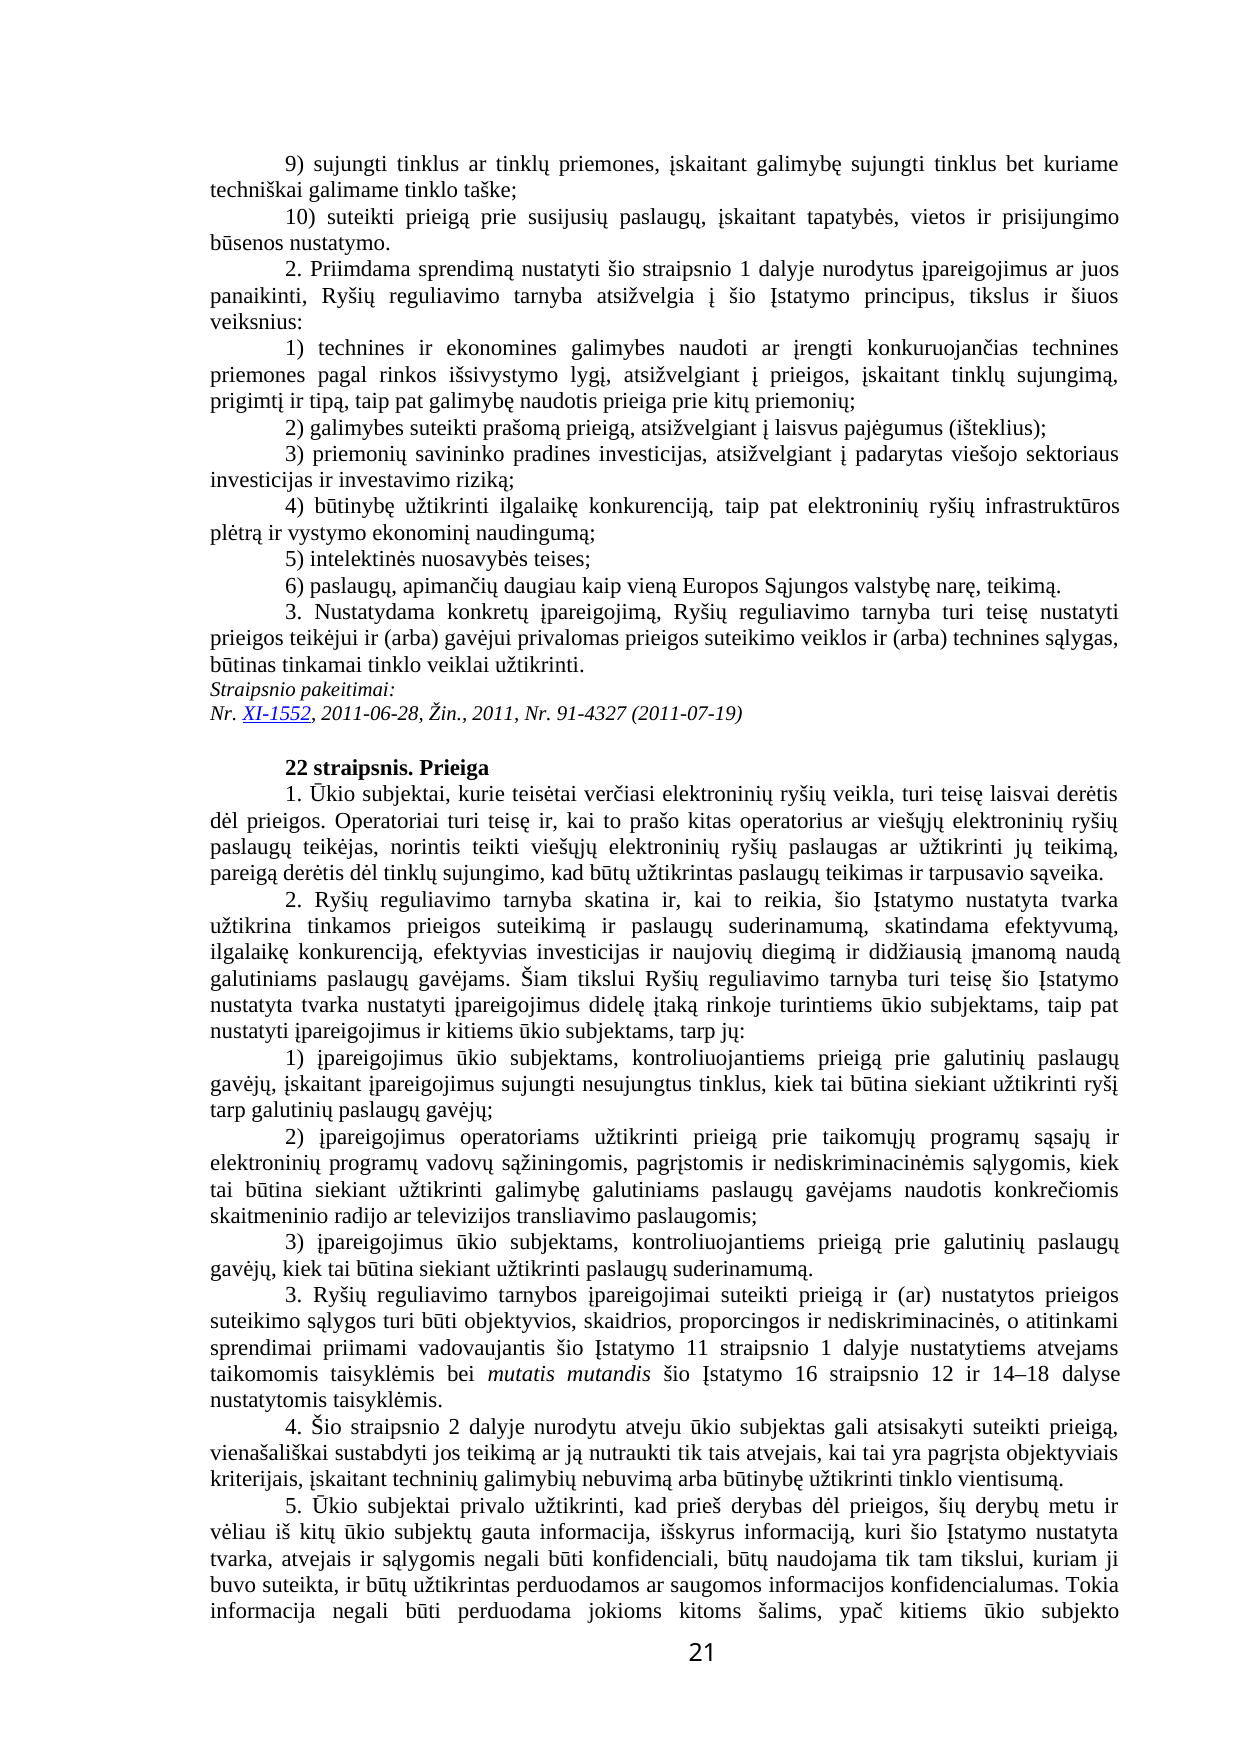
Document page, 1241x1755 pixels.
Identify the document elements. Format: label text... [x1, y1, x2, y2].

text 1) įpareigojimus ūkio subjektams, kontroliuojantiems prieigą prie galutinių paslaugų gavėjų, įskaitant įpareigojimus sujungti nesujungtus tinklus, kiek tai būtina siekiant užtikrinti ryšį tarp galutinių paslaugų gavėjų; [210, 1044, 1120, 1123]
text 2. Ryšių reguliavimo tarnyba skatina ir, kai to reikia, šio Įstatymo nustatyta tvarka užtikrina tinkamos prieigos suteikimą ir paslaugų suderinamumą, skatindama efektyvumą, ilgalaikę konkurenciją, efektyvias investicijas ir naujovių diegimą ir didžiausią įmanomą naudą galutiniams paslaugų gavėjams. Šiam tikslui Ryšių reguliavimo tarnyba turi teisę šio Įstatymo nustatyta tvarka nustatyti įpareigojimus didelę įtaką rinkoje turintiems ūkio subjektams, taip pat nustatyti įpareigojimus ir kitiems ūkio subjektams, tarp jų: [210, 886, 1120, 1044]
text 4) būtinybę užtikrinti ilgalaikę konkurenciją, taip pat elektroninių ryšių infrastruktūros plėtrą ir vystymo ekonominį naudingumą; [210, 493, 1120, 545]
text 5) intelektinės nuosavybės teises; [210, 545, 1120, 572]
text 2. Priimdama sprendimą nustatyti šio straipsnio 1 dalyje nurodytus įpareigojimus ar juos panaikinti, Ryšių reguliavimo tarnyba atsižvelgia į šio Įstatymo principus, tikslus ir šiuos veiksnius: [210, 255, 1120, 334]
text 6) paslaugų, apimančių daugiau kaip vieną Europos Sąjungos valstybę narę, teikimą. [210, 572, 1120, 598]
text Straipsnio pakeitimai: [210, 677, 1120, 701]
text 2) įpareigojimus operatoriams užtikrinti prieigą prie taikomųjų programų sąsajų ir elektroninių programų vadovų sąžiningomis, pagrįstomis ir nediskriminacinėmis sąlygomis, kiek tai būtina siekiant užtikrinti galimybę galutiniams paslaugų gavėjams naudotis konkrečiomis skaitmeninio radijo ar televizijos transliavimo paslaugomis; [210, 1123, 1120, 1228]
text 10) suteikti prieigą prie susijusių paslaugų, įskaitant tapatybės, vietos ir prisijungimo būsenos nustatymo. [210, 203, 1120, 255]
text Nr. XI-1552, 2011-06-28, Žin., 2011, Nr. 91-4327 (2011-07-19) [210, 701, 1120, 725]
text 3. Nustatydama konkretų įpareigojimą, Ryšių reguliavimo tarnyba turi teisę nustatyti prieigos teikėjui ir (arba) gavėjui privalomas prieigos suteikimo veiklos ir (arba) technines sąlygas, būtinas tinkamai tinklo veiklai užtikrinti. [210, 598, 1120, 677]
text 5. Ūkio subjektai privalo užtikrinti, kad prieš derybas dėl prieigos, šių derybų metu ir vėliau iš kitų ūkio subjektų gauta informacija, išskyrus informaciją, kuri šio Įstatymo nustatyta tvarka, atvejais ir sąlygomis negali būti konfidenciali, būtų naudojama tik tam tikslui, kuriam ji buvo suteikta, ir būtų užtikrintas perduodamos ar saugomos informacijos konfidencialumas. Tokia informacija negali būti perduodama jokioms kitoms šalims, ypač kitiems ūkio subjekto [210, 1492, 1120, 1624]
text 22 straipsnis. Prieiga [210, 754, 1120, 780]
text 9) sujungti tinklus ar tinklų priemones, įskaitant galimybę sujungti tinklus bet kuriame techniškai galimame tinklo taške; [210, 150, 1120, 203]
text 1) technines ir ekonomines galimybes naudoti ar įrengti konkuruojančias technines priemones pagal rinkos išsivystymo lygį, atsižvelgiant į prieigos, įskaitant tinklų sujungimą, prigimtį ir tipą, taip pat galimybę naudotis prieiga prie kitų priemonių; [210, 334, 1120, 413]
text 4. Šio straipsnio 2 dalyje nurodytu atveju ūkio subjektas gali atsisakyti suteikti prieigą, vienašališkai sustabdyti jos teikimą ar ją nutraukti tik tais atvejais, kai tai yra pagrįsta objektyviais kriterijais, įskaitant techninių galimybių nebuvimą arba būtinybę užtikrinti tinklo vientisumą. [210, 1413, 1120, 1492]
text 3. Ryšių reguliavimo tarnybos įpareigojimai suteikti prieigą ir (ar) nustatytos prieigos suteikimo sąlygos turi būti objektyvios, skaidrios, proporcingos ir nediskriminacinės, o atitinkami sprendimai priimami vadovaujantis šio Įstatymo 11 straipsnio 1 dalyje nustatytiems atvejams taikomomis taisyklėmis bei mutatis mutandis šio Įstatymo 16 straipsnio 12 ir 14–18 dalyse nustatytomis taisyklėmis. [210, 1281, 1120, 1413]
text 3) įpareigojimus ūkio subjektams, kontroliuojantiems prieigą prie galutinių paslaugų gavėjų, kiek tai būtina siekiant užtikrinti paslaugų suderinamumą. [210, 1228, 1120, 1281]
text 3) priemonių savininko pradines investicijas, atsižvelgiant į padarytas viešojo sektoriaus investicijas ir investavimo riziką; [210, 440, 1120, 493]
text 1. Ūkio subjektai, kurie teisėtai verčiasi elektroninių ryšių veikla, turi teisę laisvai derėtis dėl prieigos. Operatoriai turi teisę ir, kai to prašo kitas operatorius ar viešųjų elektroninių ryšių paslaugų teikėjas, norintis teikti viešųjų elektroninių ryšių paslaugas ar užtikrinti jų teikimą, pareigą derėtis dėl tinklų sujungimo, kad būtų užtikrintas paslaugų teikimas ir tarpusavio sąveika. [210, 780, 1120, 886]
text 2) galimybes suteikti prašomą prieigą, atsižvelgiant į laisvus pajėgumus (išteklius); [210, 413, 1120, 440]
